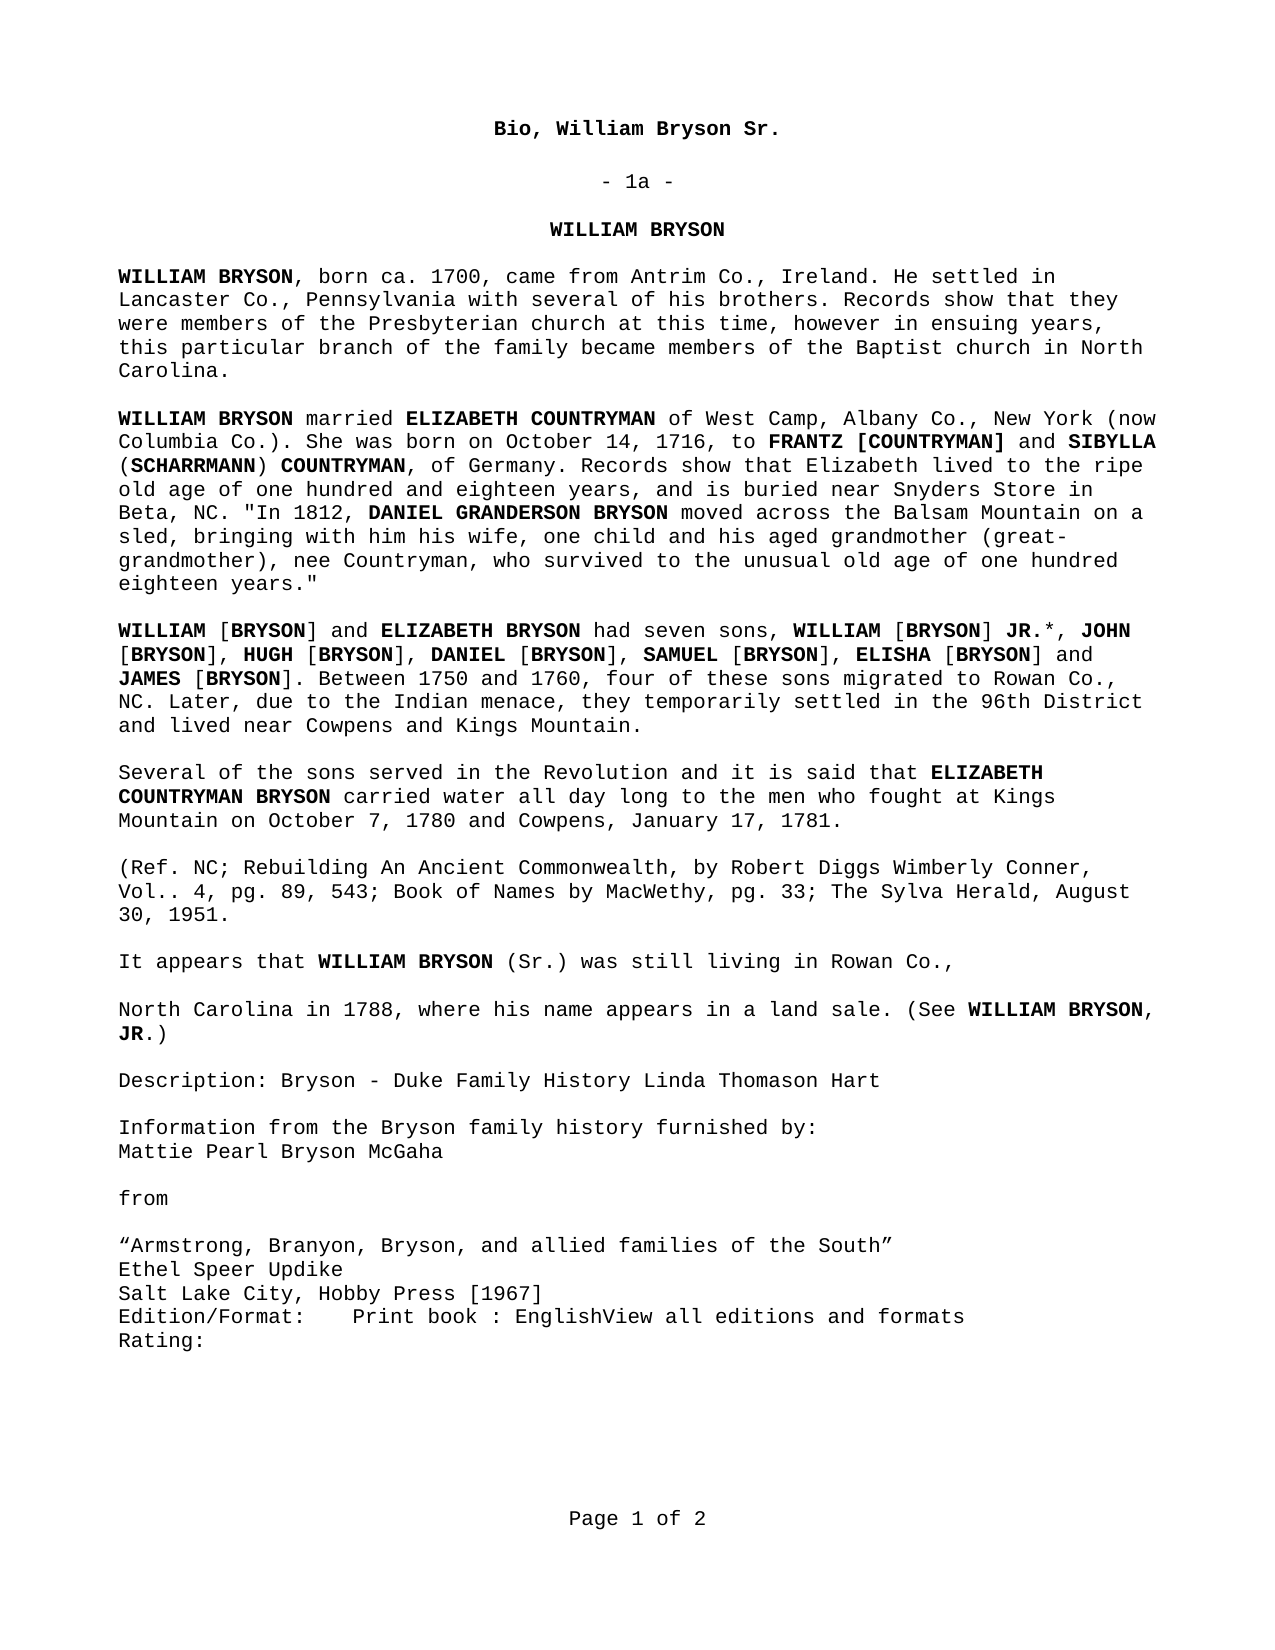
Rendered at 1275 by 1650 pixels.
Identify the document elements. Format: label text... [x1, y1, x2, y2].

text Rating: [118, 1330, 1157, 1353]
text “Armstrong, Branyon, Bryson, and allied families of the South” [118, 1235, 1157, 1259]
text WILLIAM BRYSON [118, 218, 1157, 242]
text Description: Bryson - Duke Family History Linda Thomason Hart [118, 1070, 1157, 1093]
text Ethel Speer Updike [118, 1259, 1157, 1283]
text It appears that William Bryson (Sr.) was still living in Rowan Co., [118, 952, 1157, 975]
text North Carolina in 1788, where his name appears in a land sale. (See William Bryson, Jr.) [118, 999, 1157, 1046]
text Information from the Bryson family history furnished by: [118, 1117, 1157, 1141]
text William [Bryson] and Elizabeth Bryson had seven sons, William [Bryson] Jr.*, John [Bryson], Hugh [Bryson], Daniel [Bryson], Samuel [Bryson], Elisha [Bryson] and James [Bryson]. Between 1750 and 1760, four of these sons migrated to Rowan Co., NC. Later, due to the Indian menace, they temporarily settled in the 96th District and lived near Cowpens and Kings Mountain. [118, 621, 1157, 739]
text Mattie Pearl Bryson McGaha [118, 1141, 1157, 1164]
text Several of the sons served in the Revolution and it is said that ELIzabeth Countryman Bryson carried water all day long to the men who fought at Kings Mountain on October 7, 1780 and Cowpens, January 17, 1781. [118, 762, 1157, 833]
text William Bryson married Elizabeth Countryman of West Camp, Albany Co., New York (now Columbia Co.). She was born on October 14, 1716, to Frantz [Countryman] and Sibylla (Scharrmann) Countryman, of Germany. Records show that Elizabeth lived to the ripe old age of one hundred and eighteen years, and is buried near Snyders Store in Beta, NC. "In 1812, Daniel Granderson Bryson moved across the Balsam Mountain on a sled, bringing with him his wife, one child and his aged grandmother (great-grandmother), nee Countryman, who survived to the unusual old age of one hundred eighteen years." [118, 408, 1157, 597]
text - 1a - [118, 171, 1157, 195]
text from [118, 1188, 1157, 1212]
text (Ref. NC; Rebuilding An Ancient Commonwealth, by Robert Diggs Wimberly Conner, Vol.. 4, pg. 89, 543; Book of Names by MacWethy, pg. 33; The Sylva Herald, August 30, 1951. [118, 857, 1157, 928]
text Edition/Format: Print book : EnglishView all editions and formats [118, 1306, 1157, 1330]
text William Bryson, born ca. 1700, came from Antrim Co., Ireland. He settled in Lancaster Co., Pennsylvania with several of his brothers. Records show that they were members of the Presbyterian church at this time, however in ensuing years, this particular branch of the family became members of the Baptist church in North Carolina. [118, 266, 1157, 384]
text Salt Lake City, Hobby Press [1967] [118, 1283, 1157, 1306]
